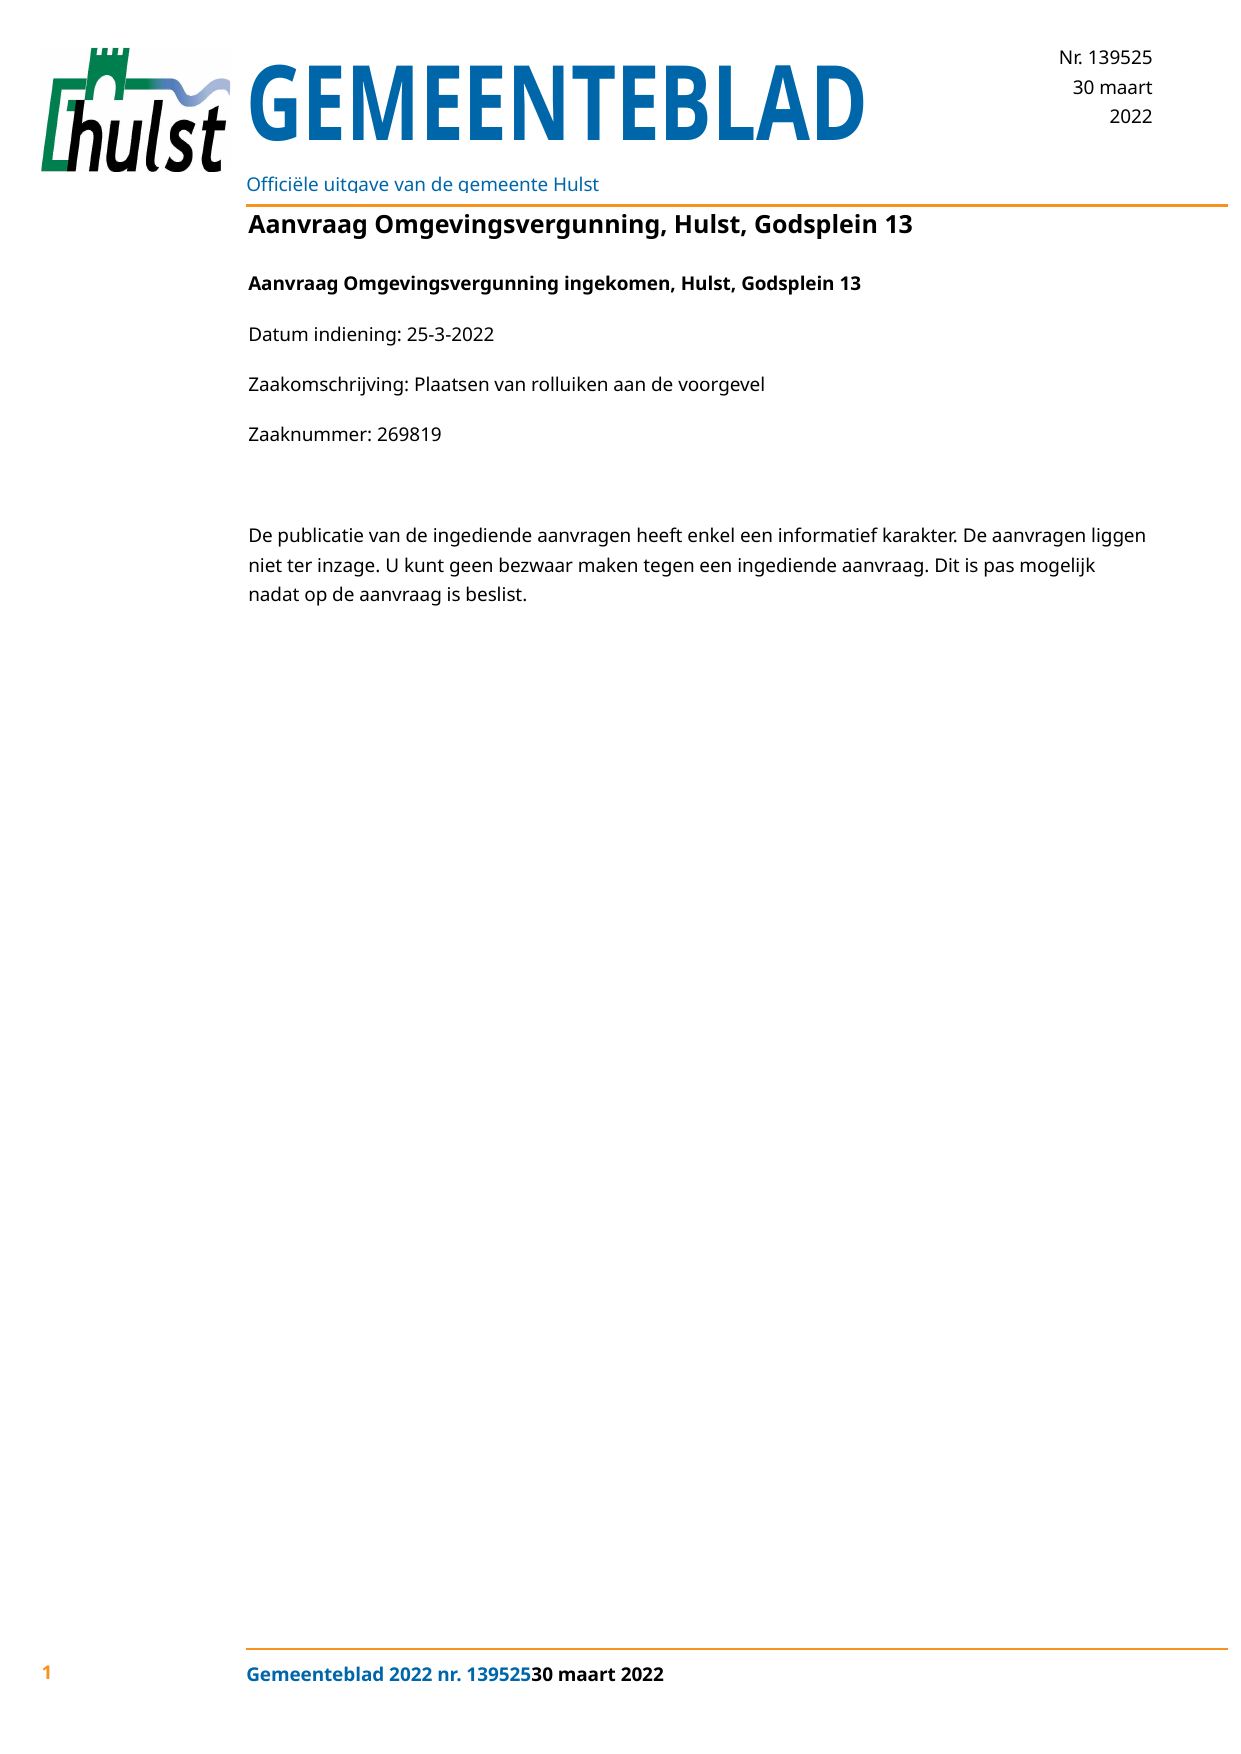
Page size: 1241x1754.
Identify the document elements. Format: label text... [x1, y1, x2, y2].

text De publicatie van de ingediende aanvragen heeft enkel een informatief karakter. De aanvragen liggen niet ter inzage. U kunt geen bezwaar maken tegen een ingediende aanvraag. Dit is pas mogelijk nadat op de aanvraag is beslist. [248, 522, 1152, 607]
text Aanvraag Omgevingsvergunning, Hulst, Godsplein 13 [248, 207, 1152, 241]
text Zaakomschrijving: Plaatsen van rolluiken aan de voorgevel [248, 371, 1152, 397]
text Zaaknummer: 269819 [248, 422, 1152, 447]
text Datum indiening: 25-3-2022 [248, 321, 1152, 346]
picture [41, 47, 231, 172]
text Aanvraag Omgevingsvergunning ingekomen, Hulst, Godsplein 13 [248, 270, 1152, 296]
